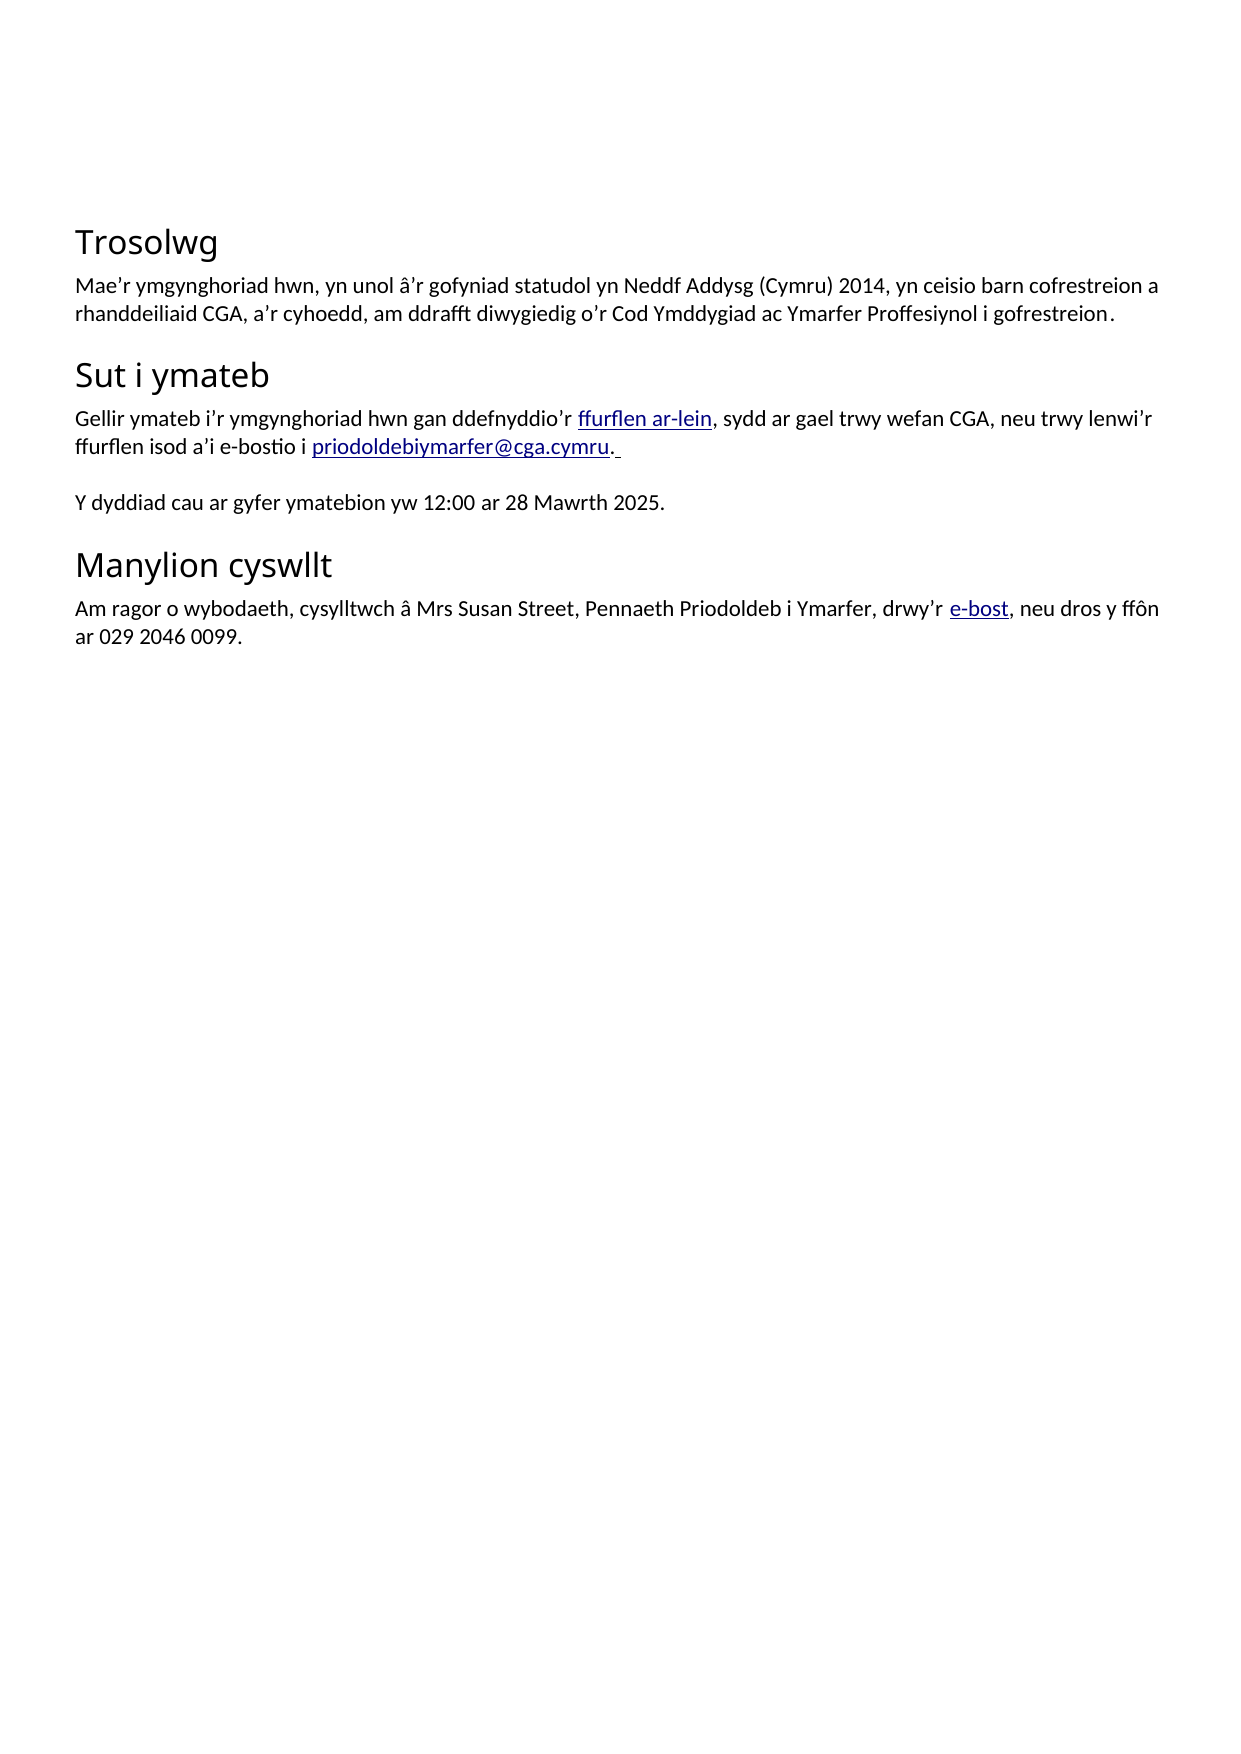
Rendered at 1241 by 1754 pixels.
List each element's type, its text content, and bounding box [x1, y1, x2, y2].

text Mae’r ymgynghoriad hwn, yn unol â’r gofyniad statudol yn Neddf Addysg (Cymru) 2014, yn ceisio barn cofrestreion a rhanddeiliaid CGA, a’r cyhoedd, am ddrafft diwygiedig o’r Cod Ymddygiad ac Ymarfer Proffesiynol i gofrestreion. [75, 271, 1165, 327]
subtitle Manylion cyswllt [75, 542, 1165, 587]
text Gellir ymateb i’r ymgynghoriad hwn gan ddefnyddio’r ffurflen ar-lein, sydd ar gael trwy wefan CGA, neu trwy lenwi’r ffurflen isod a’i e-bostio i priodoldebiymarfer@cga.cymru. [75, 404, 1165, 461]
subtitle Trosolwg [75, 219, 1165, 264]
subtitle Sut i ymateb [75, 352, 1165, 398]
text Y dyddiad cau ar gyfer ymatebion yw 12:00 ar 28 Mawrth 2025. [75, 488, 1165, 517]
text Am ragor o wybodaeth, cysylltwch â Mrs Susan Street, Pennaeth Priodoldeb i Ymarfer, drwy’r e-bost, neu dros y ffôn ar 029 2046 0099. [75, 594, 1165, 650]
